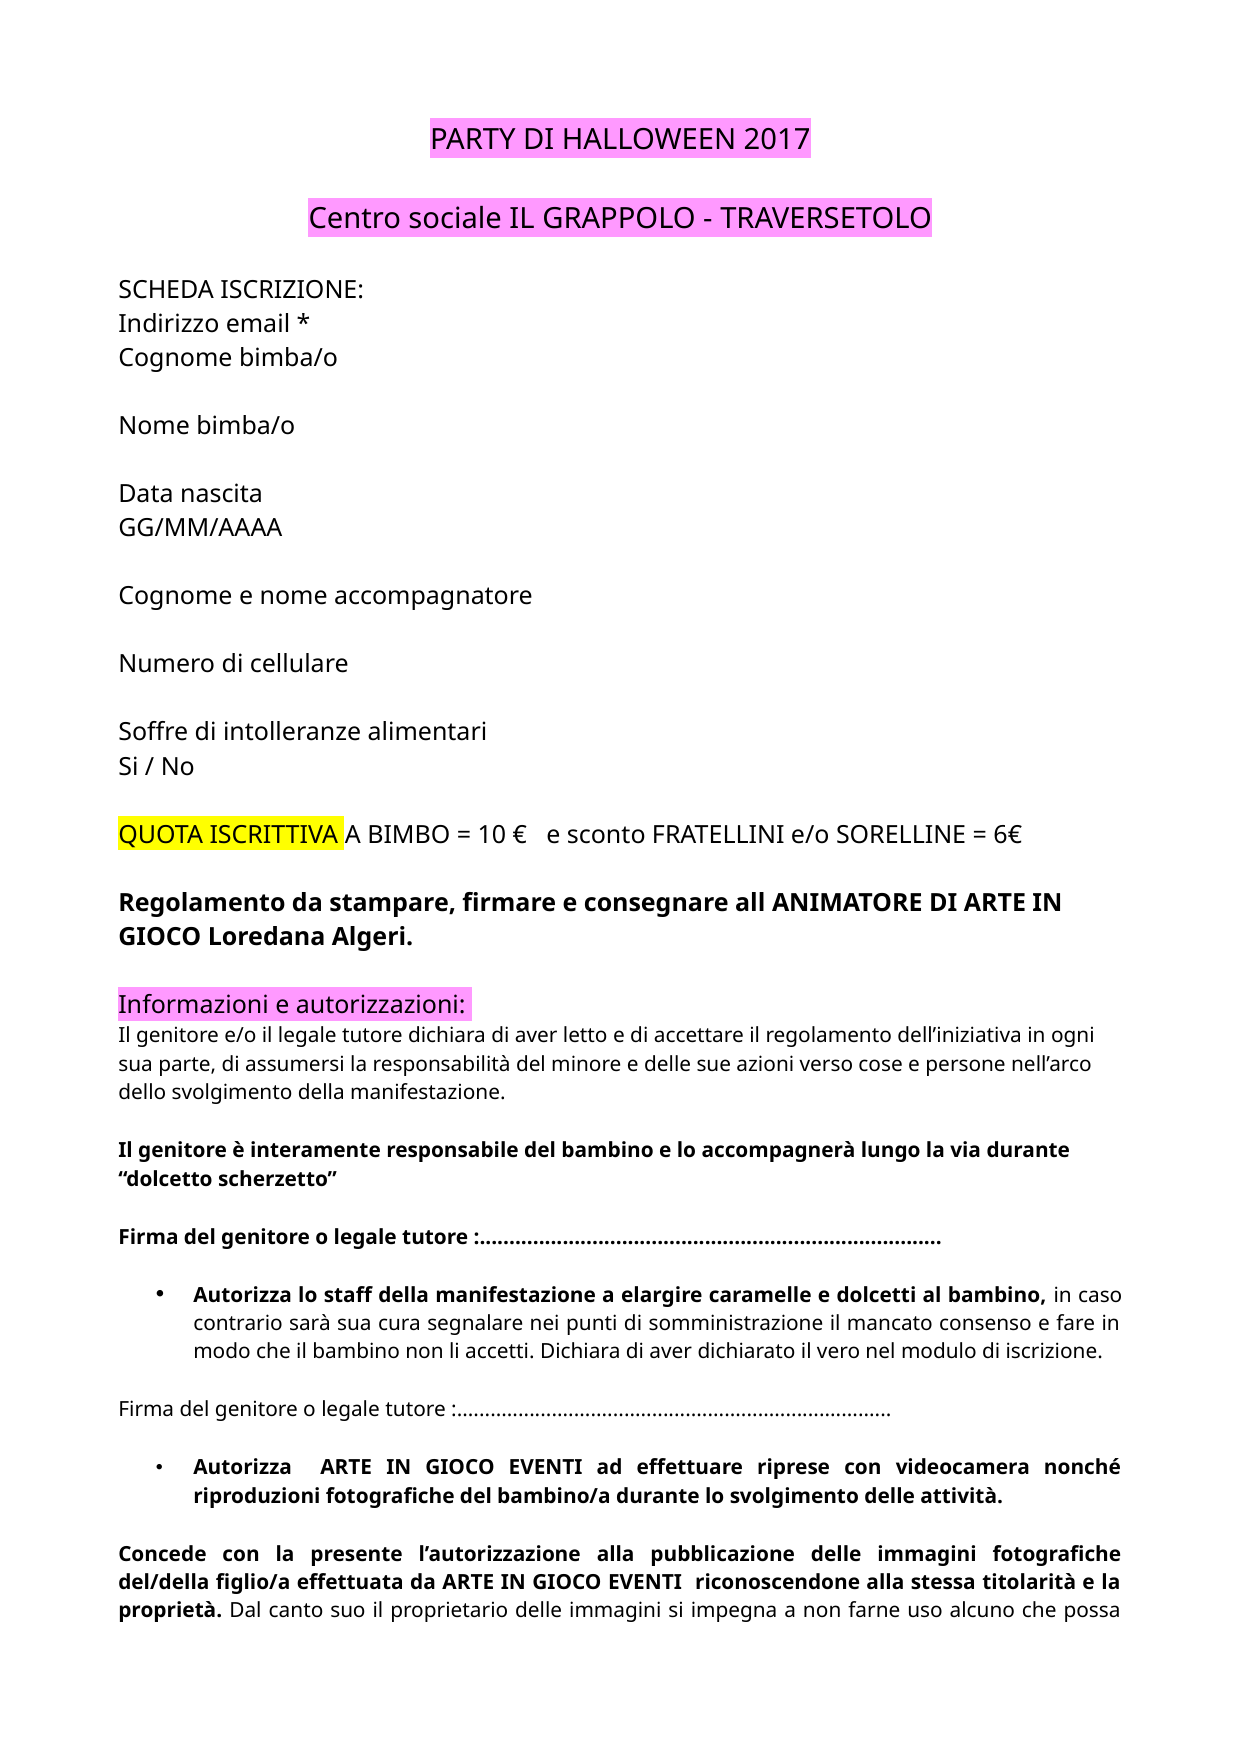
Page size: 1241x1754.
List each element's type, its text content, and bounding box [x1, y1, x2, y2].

text Informazioni e autorizzazioni: [118, 987, 1122, 1021]
text Il genitore è interamente responsabile del bambino e lo accompagnerà lungo la via durante “dolcetto scherzetto” [118, 1135, 1122, 1192]
text Firma del genitore o legale tutore :.............................................................................. [118, 1394, 1122, 1423]
text Indirizzo email * [118, 305, 1122, 339]
text Data nascita [118, 476, 1122, 510]
text Firma del genitore o legale tutore :.............................................................................. [118, 1222, 1122, 1250]
list Autorizza lo staff della manifestazione a elargire caramelle e dolcetti al bambino, in caso contrario sarà sua cura segnalare nei punti di somministrazione il mancato consenso e fare in modo che il bambino non li accetti. Dichiara di aver dichiarato il vero nel modulo di iscrizione. [156, 1280, 1122, 1365]
text Soffre di intolleranze alimentari [118, 714, 1122, 748]
text Regolamento da stampare, firmare e consegnare all ANIMATORE DI ARTE IN GIOCO Loredana Algeri. [118, 884, 1122, 952]
text Il genitore e/o il legale tutore dichiara di aver letto e di accettare il regolamento dell’iniziativa in ogni sua parte, di assumersi la responsabilità del minore e delle sue azioni verso cose e persone nell’arco dello svolgimento della manifestazione. [118, 1021, 1122, 1106]
text GG/MM/AAAA [118, 510, 1122, 544]
text Numero di cellulare [118, 646, 1122, 680]
text Si / No [118, 748, 1122, 782]
text PARTY DI HALLOWEEN 2017 [118, 118, 1122, 158]
text SCHEDA ISCRIZIONE: [118, 271, 1122, 305]
list Autorizza ARTE IN GIOCO EVENTI ad effettuare riprese con videocamera nonché riproduzioni fotografiche del bambino/a durante lo svolgimento delle attività. [156, 1452, 1122, 1509]
text Cognome e nome accompagnatore [118, 578, 1122, 612]
text Concede con la presente l’autorizzazione alla pubblicazione delle immagini fotografiche del/della figlio/a effettuata da ARTE IN GIOCO EVENTI riconoscendone alla stessa titolarità e la proprietà. Dal canto suo il proprietario delle immagini si impegna a non farne uso alcuno che possa [118, 1539, 1122, 1624]
text Cognome bimba/o [118, 339, 1122, 373]
text Centro sociale IL GRAPPOLO - TRAVERSETOLO [118, 197, 1122, 237]
text QUOTA ISCRITTIVA A BIMBO = 10 € e sconto FRATELLINI e/o SORELLINE = 6€ [118, 816, 1122, 850]
text Nome bimba/o [118, 407, 1122, 442]
